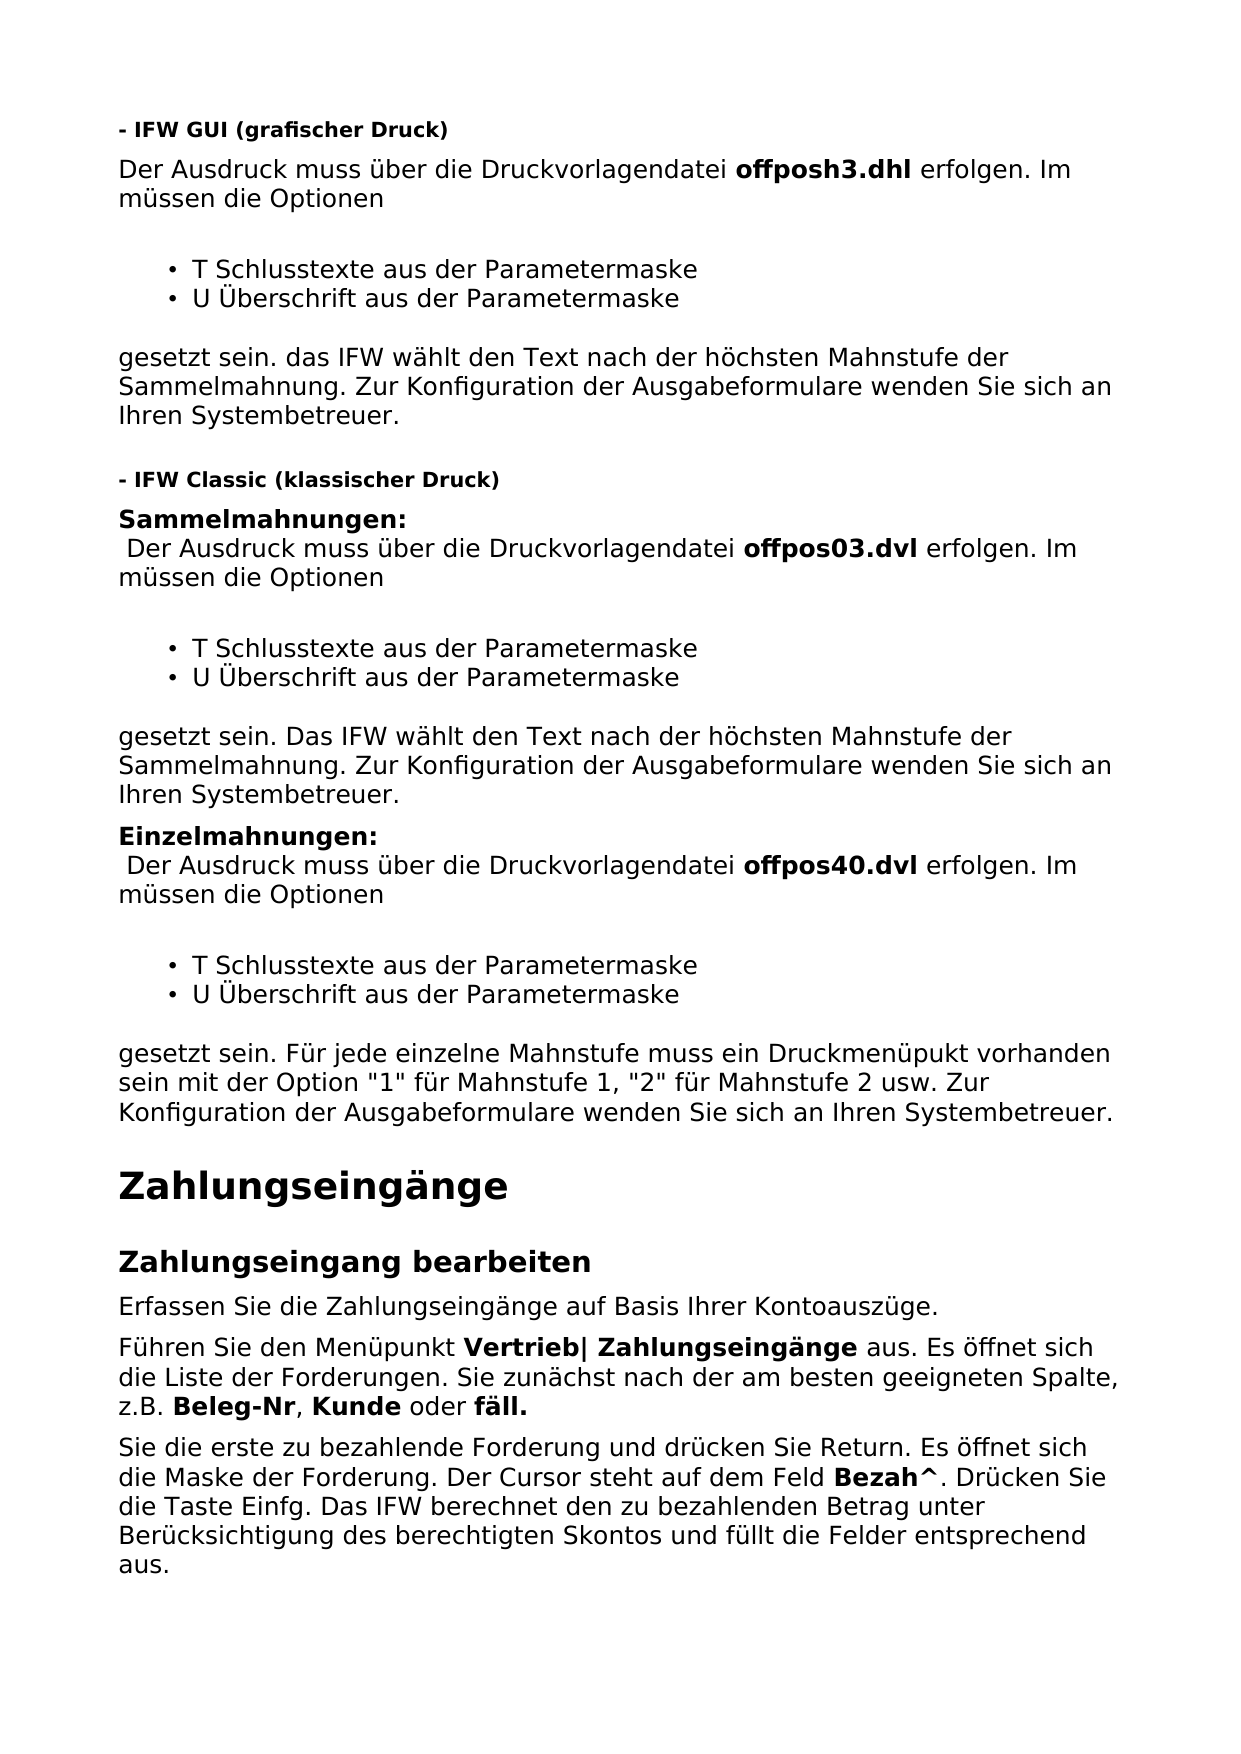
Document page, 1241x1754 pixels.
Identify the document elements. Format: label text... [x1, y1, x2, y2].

list U Überschrift aus der Parametermaske [177, 981, 1122, 1010]
text Sie die erste zu bezahlende Forderung und drücken Sie Return. Es öffnet sich die Maske der Forderung. Der Cursor steht auf dem Feld Bezah^. Drücken Sie die Taste Einfg. Das IFW berechnet den zu bezahlenden Betrag unter Berücksichtigung des berechtigten Skontos und füllt die Felder entsprechend aus. [118, 1434, 1122, 1579]
subtitle - IFW GUI (grafischer Druck) [118, 118, 1122, 142]
subtitle Zahlungseingang bearbeiten [118, 1246, 1122, 1279]
text Führen Sie den Menüpunkt Vertrieb| Zahlungseingänge aus. Es öffnet sich die Liste der Forderungen. Sie zunächst nach der am besten geeigneten Spalte, z.B. Beleg-Nr, Kunde oder fäll. [118, 1334, 1122, 1421]
text Sammelmahnungen: Der Ausdruck muss über die Druckvorlagendatei offpos03.dvl erfolgen. Im müssen die Optionen [118, 505, 1122, 592]
list T Schlusstexte aus der Parametermaske [177, 255, 1122, 284]
text Der Ausdruck muss über die Druckvorlagendatei offposh3.dhl erfolgen. Im müssen die Optionen [118, 155, 1122, 213]
text Einzelmahnungen: Der Ausdruck muss über die Druckvorlagendatei offpos40.dvl erfolgen. Im müssen die Optionen [118, 822, 1122, 909]
text gesetzt sein. Für jede einzelne Mahnstufe muss ein Druckmenüpukt vorhanden sein mit der Option "1" für Mahnstufe 1, "2" für Mahnstufe 2 usw. Zur Konfiguration der Ausgabeformulare wenden Sie sich an Ihren Systembetreuer. [118, 1039, 1122, 1127]
list U Überschrift aus der Parametermaske [177, 284, 1122, 313]
text Erfassen Sie die Zahlungseingänge auf Basis Ihrer Kontoauszüge. [118, 1292, 1122, 1321]
text gesetzt sein. Das IFW wählt den Text nach der höchsten Mahnstufe der Sammelmahnung. Zur Konfiguration der Ausgabeformulare wenden Sie sich an Ihren Systembetreuer. [118, 722, 1122, 809]
list T Schlusstexte aus der Parametermaske [177, 952, 1122, 981]
subtitle Zahlungseingänge [118, 1164, 1122, 1208]
subtitle - IFW Classic (klassischer Druck) [118, 468, 1122, 492]
text gesetzt sein. das IFW wählt den Text nach der höchsten Mahnstufe der Sammelmahnung. Zur Konfiguration der Ausgabeformulare wenden Sie sich an Ihren Systembetreuer. [118, 343, 1122, 431]
list T Schlusstexte aus der Parametermaske [177, 634, 1122, 663]
list U Überschrift aus der Parametermaske [177, 663, 1122, 693]
